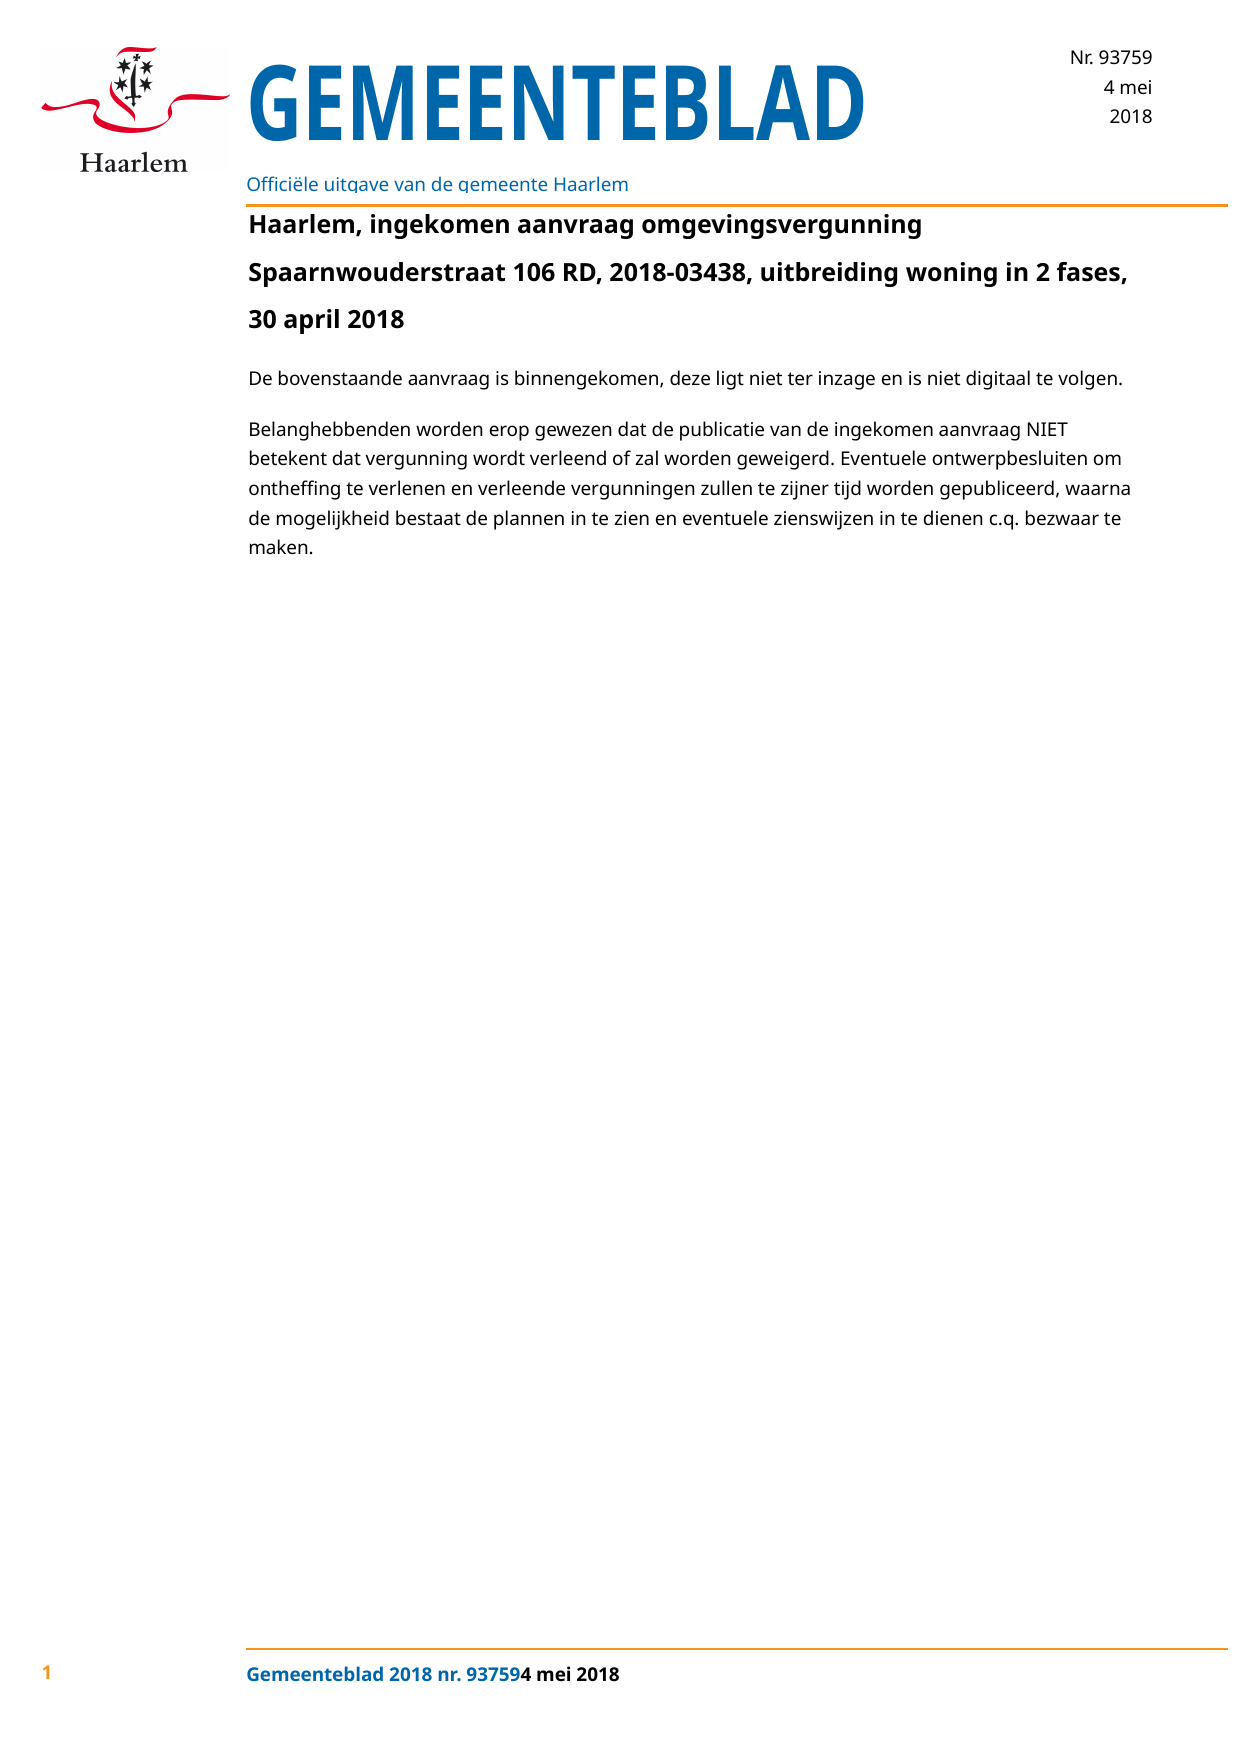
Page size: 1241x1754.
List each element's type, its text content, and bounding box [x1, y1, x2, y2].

picture [41, 47, 231, 172]
text Haarlem, ingekomen aanvraag omgevingsvergunning Spaarnwouderstraat 106 RD, 2018-03438, uitbreiding woning in 2 fases, 30 april 2018 [248, 207, 1152, 336]
text De bovenstaande aanvraag is binnengekomen, deze ligt niet ter inzage en is niet digitaal te volgen. [248, 366, 1152, 391]
text Belanghebbenden worden erop gewezen dat de publicatie van de ingekomen aanvraag NIET betekent dat vergunning wordt verleend of zal worden geweigerd. Eventuele ontwerpbesluiten om ontheffing te verlenen en verleende vergunningen zullen te zijner tijd worden gepubliceerd, waarna de mogelijkheid bestaat de plannen in te zien en eventuele zienswijzen in te dienen c.q. bezwaar te maken. [248, 416, 1152, 560]
